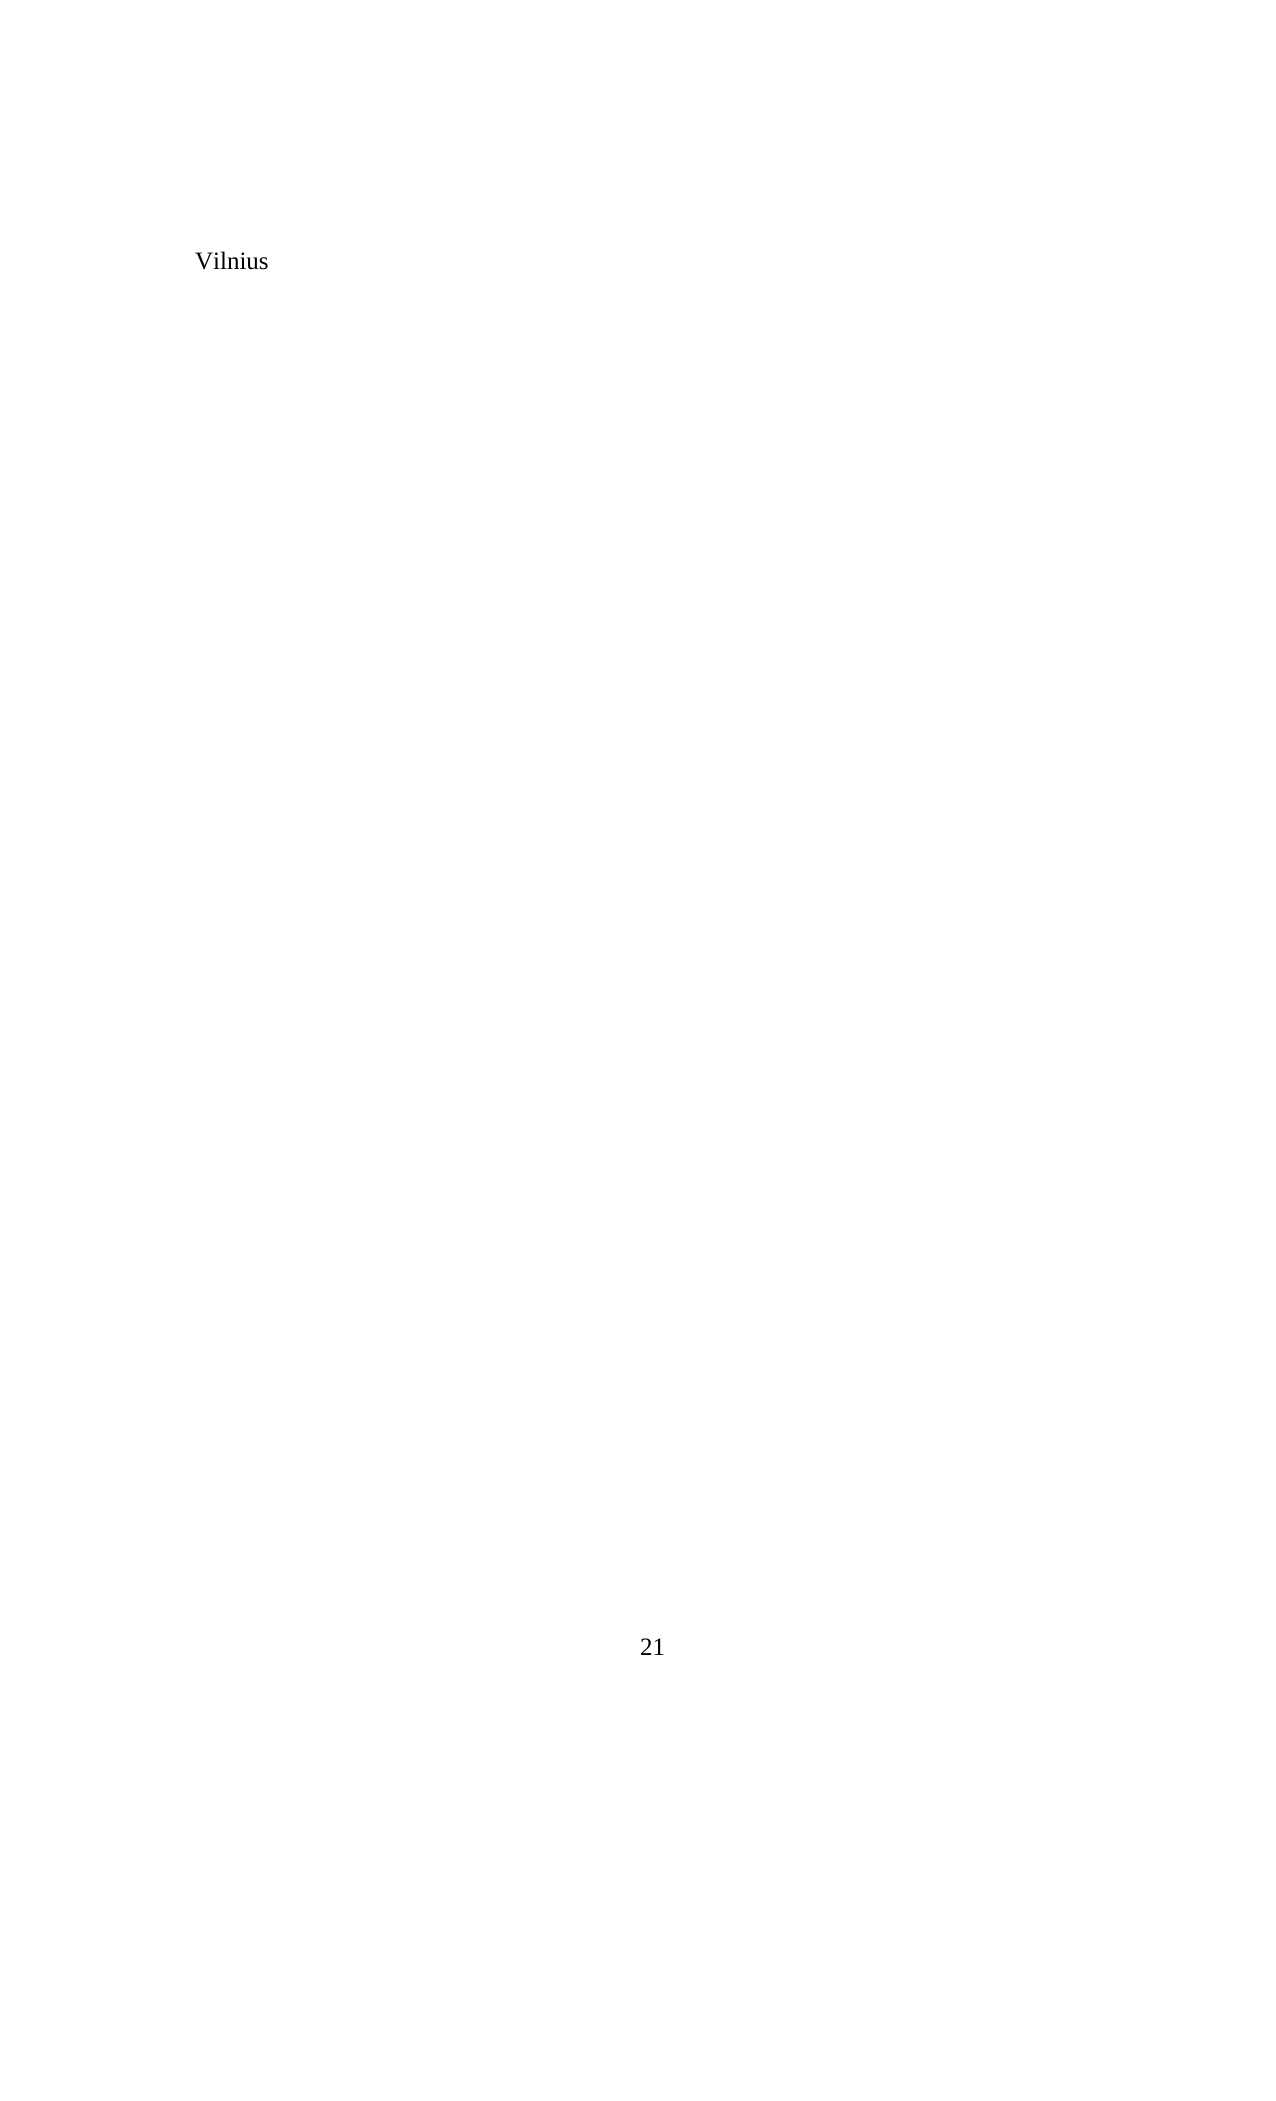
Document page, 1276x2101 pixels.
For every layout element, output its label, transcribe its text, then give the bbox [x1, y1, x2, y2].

text Vilnius [195, 243, 668, 274]
